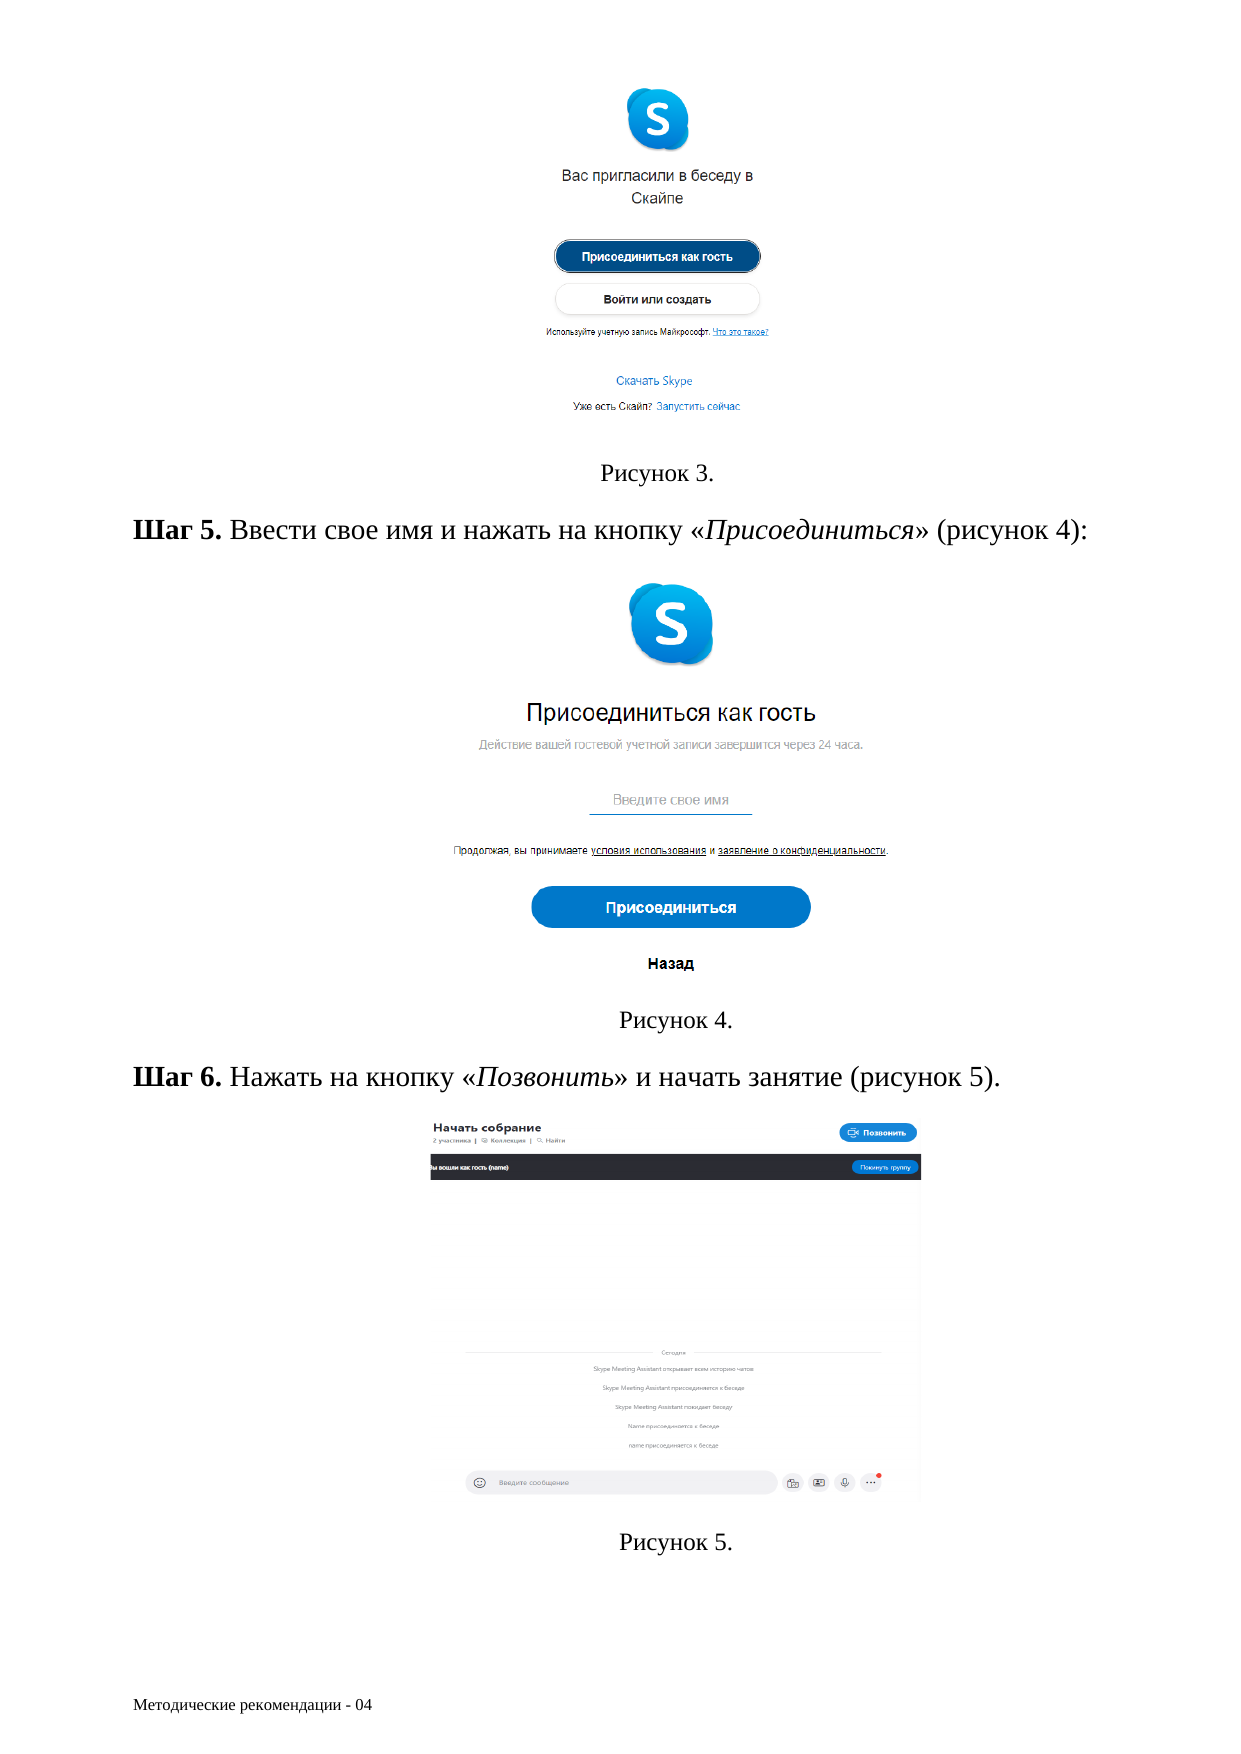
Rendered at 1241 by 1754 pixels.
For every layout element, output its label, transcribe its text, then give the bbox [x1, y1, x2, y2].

text Шаг 5. Ввести свое имя и нажать на кнопку «Присоединиться» (рисунок 4): [133, 512, 1181, 546]
picture [430, 1118, 922, 1502]
picture [365, 73, 949, 434]
text Рисунок 3. [133, 458, 1181, 487]
text Шаг 6. Нажать на кнопку «Позвонить» и начать занятие (рисунок 5). [133, 1059, 1181, 1093]
text Рисунок 5. [170, 1527, 1181, 1556]
text Рисунок 4. [170, 1005, 1181, 1034]
picture [418, 571, 933, 981]
